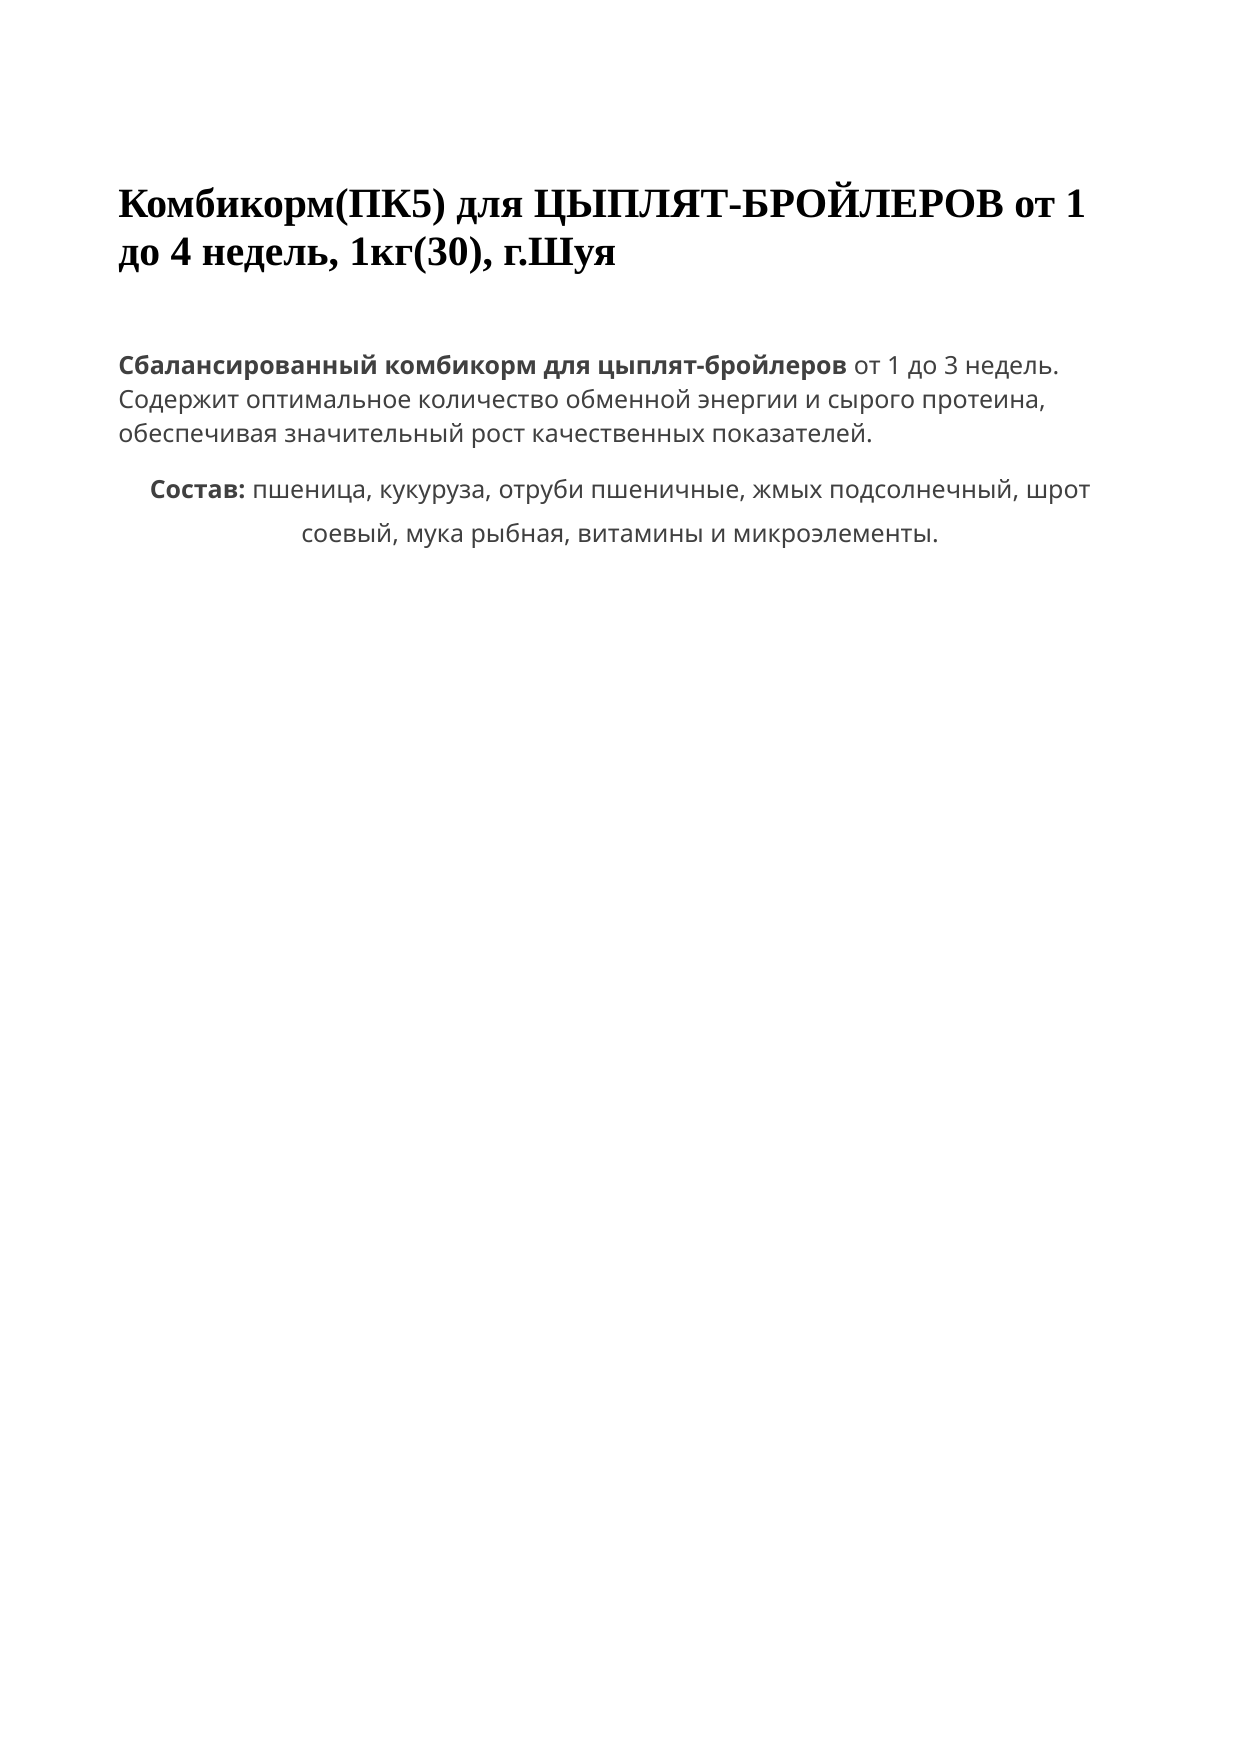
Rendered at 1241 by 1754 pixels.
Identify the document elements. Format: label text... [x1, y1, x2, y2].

text Комбикорм(ПК5) для ЦЫПЛЯТ-БРОЙЛЕРОВ от 1 до 4 недель, 1кг(30), г.Шуя [118, 178, 1122, 274]
text Сбалансированный комбикорм для цыплят-бройлеров от 1 до 3 недель. Cодержит оптимальное количество обменной энергии и сырого протеина, обеспечивая значительный рост качественных показателей. [118, 347, 1122, 449]
text Состав: пшеница, кукуруза, отруби пшеничные, жмых подсолнечный, шрот соевый, мука рыбная, витамины и микроэлементы. [118, 462, 1122, 549]
